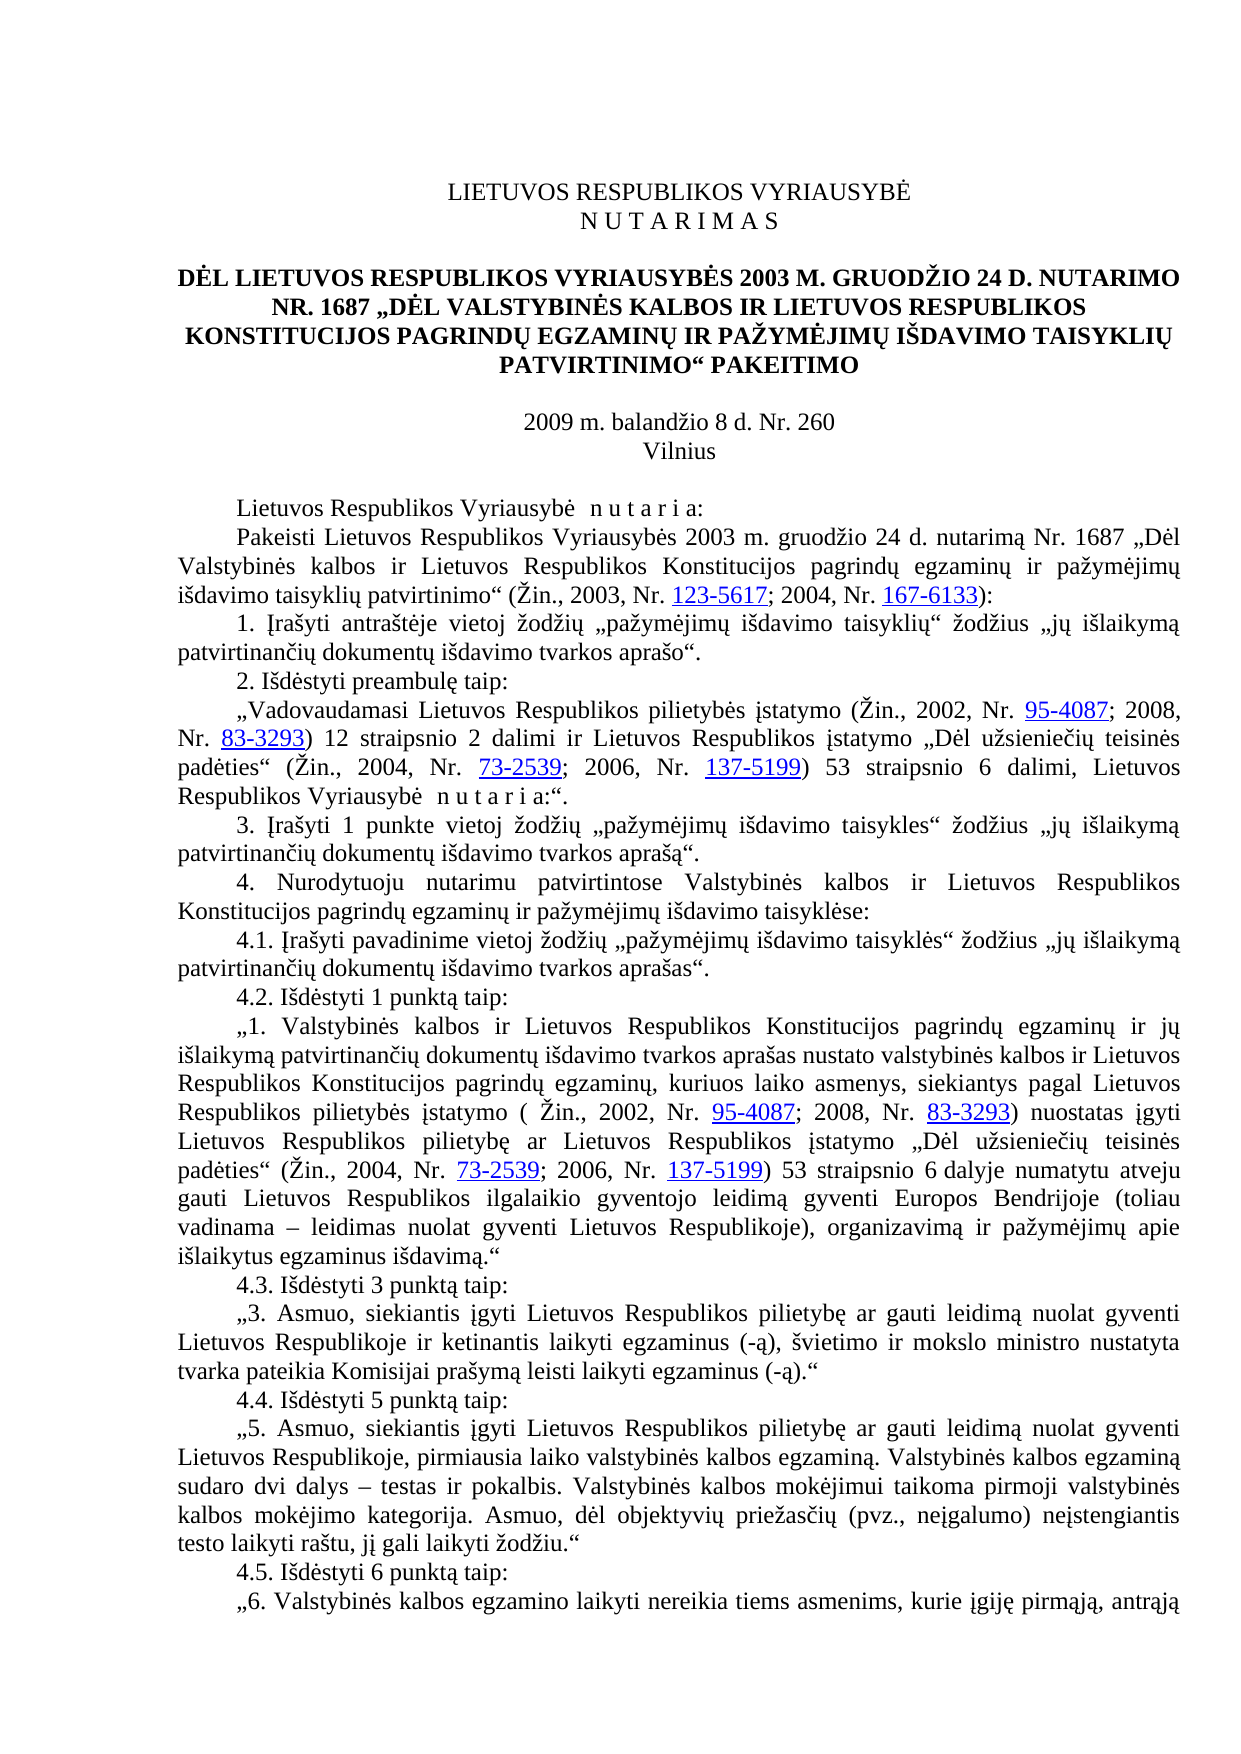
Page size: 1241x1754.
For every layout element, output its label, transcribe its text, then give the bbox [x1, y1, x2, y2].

text „1. Valstybinės kalbos ir Lietuvos Respublikos Konstitucijos pagrindų egzaminų ir jų išlaikymą patvirtinančių dokumentų išdavimo tvarkos aprašas nustato valstybinės kalbos ir Lietuvos Respublikos Konstitucijos pagrindų egzaminų, kuriuos laiko asmenys, siekiantys pagal Lietuvos Respublikos pilietybės įstatymo ( Žin., 2002, Nr. 95-4087; 2008, Nr. 83-3293) nuostatas įgyti Lietuvos Respublikos pilietybę ar Lietuvos Respublikos įstatymo „Dėl užsieniečių teisinės padėties“ (Žin., 2004, Nr. 73-2539; 2006, Nr. 137-5199) 53 straipsnio 6 dalyje numatytu atveju gauti Lietuvos Respublikos ilgalaikio gyventojo leidimą gyventi Europos Bendrijoje (toliau vadinama – leidimas nuolat gyventi Lietuvos Respublikoje), organizavimą ir pažymėjimų apie išlaikytus egzaminus išdavimą.“ [177, 1011, 1181, 1270]
text „6. Valstybinės kalbos egzamino laikyti nereikia tiems asmenims, kurie įgiję pirmąją, antrąją [177, 1586, 1181, 1615]
text 4.4. Išdėstyti 5 punktą taip: [177, 1385, 1181, 1413]
text 4.3. Išdėstyti 3 punktą taip: [177, 1270, 1181, 1298]
text Lietuvos Respublikos Vyriausybė nutaria: [177, 493, 1181, 522]
text Pakeisti Lietuvos Respublikos Vyriausybės 2003 m. gruodžio 24 d. nutarimą Nr. 1687 „Dėl Valstybinės kalbos ir Lietuvos Respublikos Konstitucijos pagrindų egzaminų ir pažymėjimų išdavimo taisyklių patvirtinimo“ (Žin., 2003, Nr. 123-5617; 2004, Nr. 167-6133): [177, 522, 1181, 608]
text 3. Įrašyti 1 punkte vietoj žodžių „pažymėjimų išdavimo taisykles“ žodžius „jų išlaikymą patvirtinančių dokumentų išdavimo tvarkos aprašą“. [177, 810, 1181, 867]
text Lietuvos Respublikos Vyriausybė [177, 177, 1181, 206]
text 4.2. Išdėstyti 1 punktą taip: [177, 982, 1181, 1011]
text NUTARIMAS [177, 206, 1181, 235]
text 4.5. Išdėstyti 6 punktą taip: [177, 1557, 1181, 1586]
text 2009 m. balandžio 8 d. Nr. 260 [177, 407, 1181, 436]
text Vilnius [177, 436, 1181, 465]
text 2. Išdėstyti preambulę taip: [177, 666, 1181, 695]
text DĖL LIETUVOS RESPUBLIKOS VYRIAUSYBĖS 2003 M. GRUODŽIO 24 D. NUTARIMO NR. 1687 „DĖL VALSTYBINĖS KALBOS IR LIETUVOS RESPUBLIKOS KONSTITUCIJOS PAGRINDŲ EGZAMINŲ IR PAŽYMĖJIMŲ IŠDAVIMO TAISYKLIŲ PATVIRTINIMO“ PAKEITIMO [177, 263, 1181, 378]
text 4. Nurodytuoju nutarimu patvirtintose Valstybinės kalbos ir Lietuvos Respublikos Konstitucijos pagrindų egzaminų ir pažymėjimų išdavimo taisyklėse: [177, 867, 1181, 925]
text „Vadovaudamasi Lietuvos Respublikos pilietybės įstatymo (Žin., 2002, Nr. 95-4087; 2008, Nr. 83-3293) 12 straipsnio 2 dalimi ir Lietuvos Respublikos įstatymo „Dėl užsieniečių teisinės padėties“ (Žin., 2004, Nr. 73-2539; 2006, Nr. 137-5199) 53 straipsnio 6 dalimi, Lietuvos Respublikos Vyriausybė nutaria:“. [177, 695, 1181, 810]
text „3. Asmuo, siekiantis įgyti Lietuvos Respublikos pilietybę ar gauti leidimą nuolat gyventi Lietuvos Respublikoje ir ketinantis laikyti egzaminus (-ą), švietimo ir mokslo ministro nustatyta tvarka pateikia Komisijai prašymą leisti laikyti egzaminus (-ą).“ [177, 1298, 1181, 1385]
text 1. Įrašyti antraštėje vietoj žodžių „pažymėjimų išdavimo taisyklių“ žodžius „jų išlaikymą patvirtinančių dokumentų išdavimo tvarkos aprašo“. [177, 608, 1181, 666]
text 4.1. Įrašyti pavadinime vietoj žodžių „pažymėjimų išdavimo taisyklės“ žodžius „jų išlaikymą patvirtinančių dokumentų išdavimo tvarkos aprašas“. [177, 925, 1181, 982]
text „5. Asmuo, siekiantis įgyti Lietuvos Respublikos pilietybę ar gauti leidimą nuolat gyventi Lietuvos Respublikoje, pirmiausia laiko valstybinės kalbos egzaminą. Valstybinės kalbos egzaminą sudaro dvi dalys – testas ir pokalbis. Valstybinės kalbos mokėjimui taikoma pirmoji valstybinės kalbos mokėjimo kategorija. Asmuo, dėl objektyvių priežasčių (pvz., neįgalumo) neįstengiantis testo laikyti raštu, jį gali laikyti žodžiu.“ [177, 1413, 1181, 1557]
